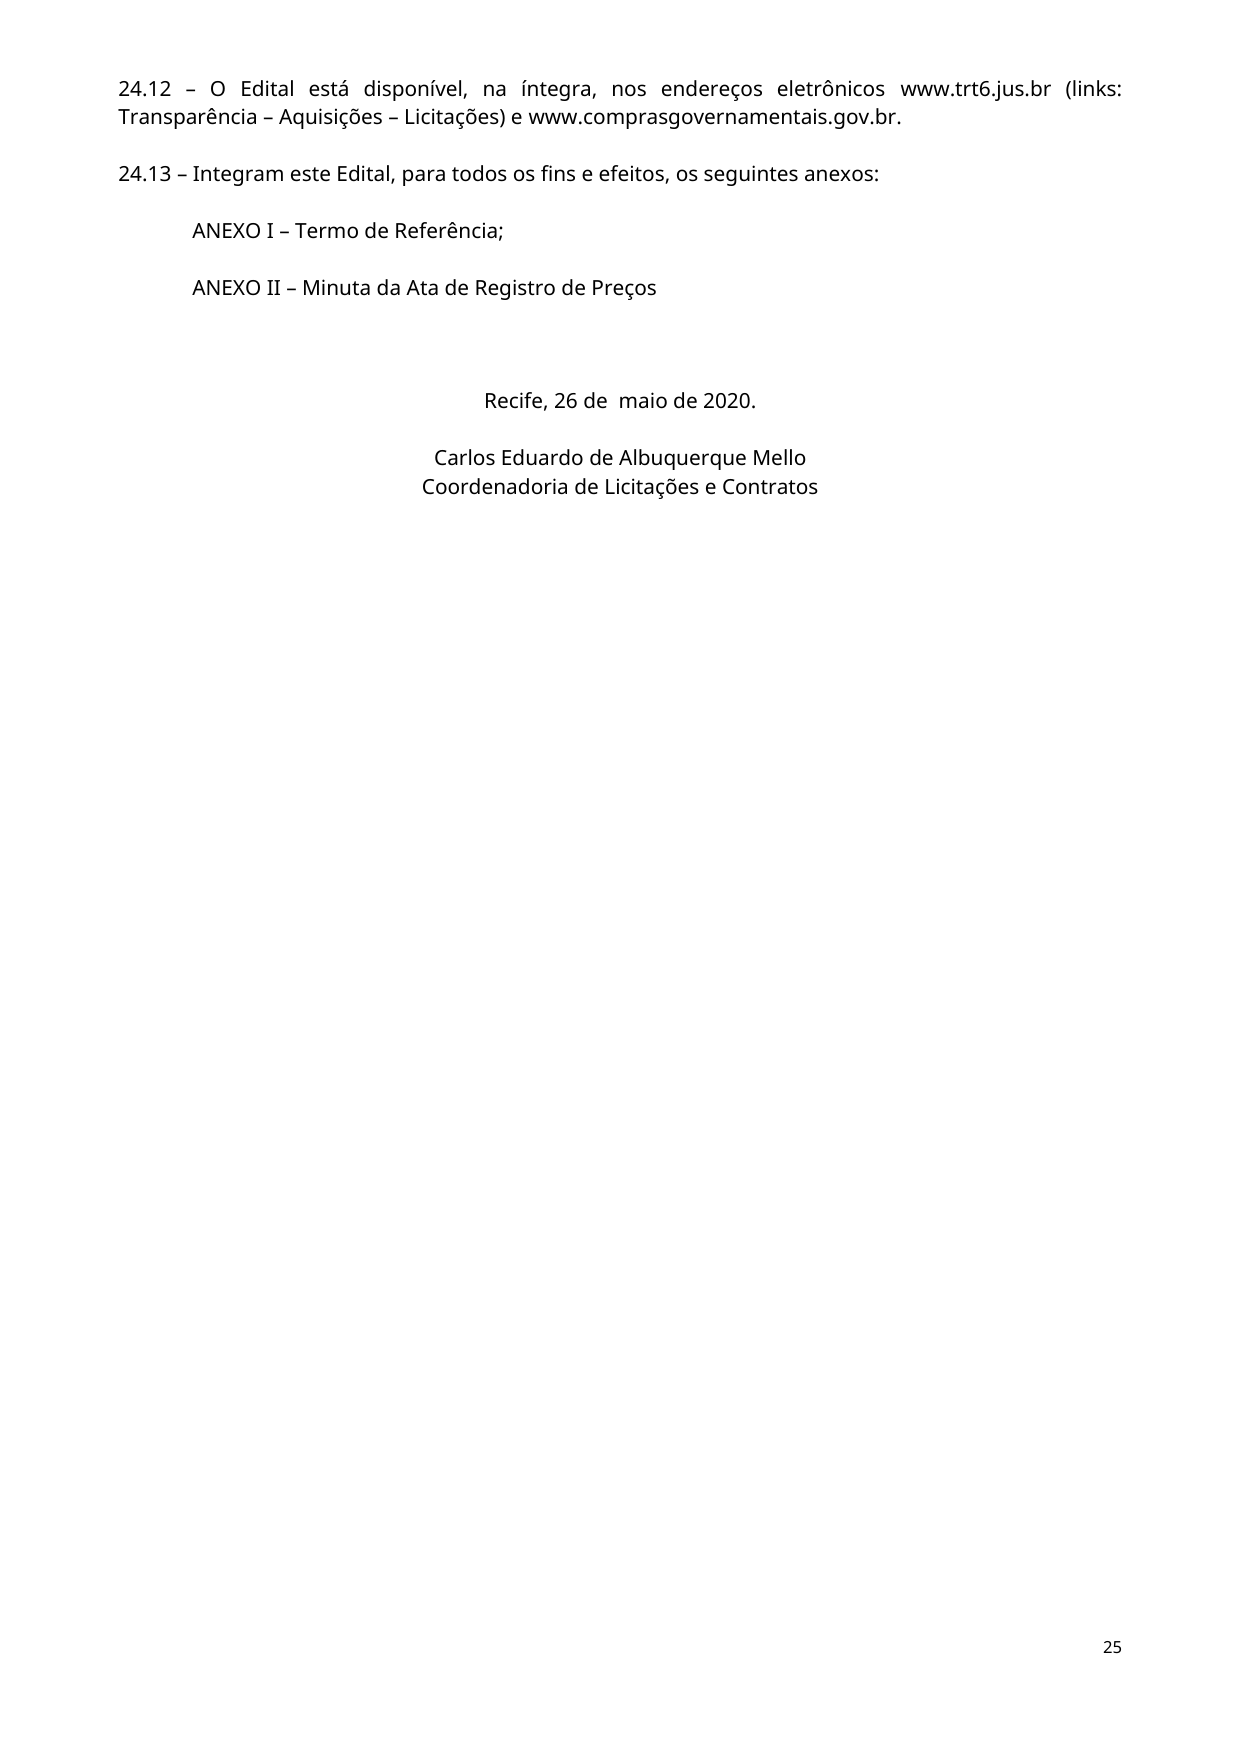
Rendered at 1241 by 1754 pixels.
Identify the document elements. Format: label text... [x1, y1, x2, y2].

text Coordenadoria de Licitações e Contratos [118, 472, 1122, 500]
text 24.12 – O Edital está disponível, na íntegra, nos endereços eletrônicos www.trt6.jus.br (links: Transparência – Aquisições – Licitações) e www.comprasgovernamentais.gov.br. [118, 74, 1122, 131]
text ANEXO II – Minuta da Ata de Registro de Preços [192, 273, 1122, 301]
text ANEXO I – Termo de Referência; [192, 216, 1122, 244]
text Recife, 26 de maio de 2020. [118, 387, 1122, 415]
text 24.13 – Integram este Edital, para todos os fins e efeitos, os seguintes anexos: [118, 159, 1122, 188]
text Carlos Eduardo de Albuquerque Mello [118, 443, 1122, 472]
